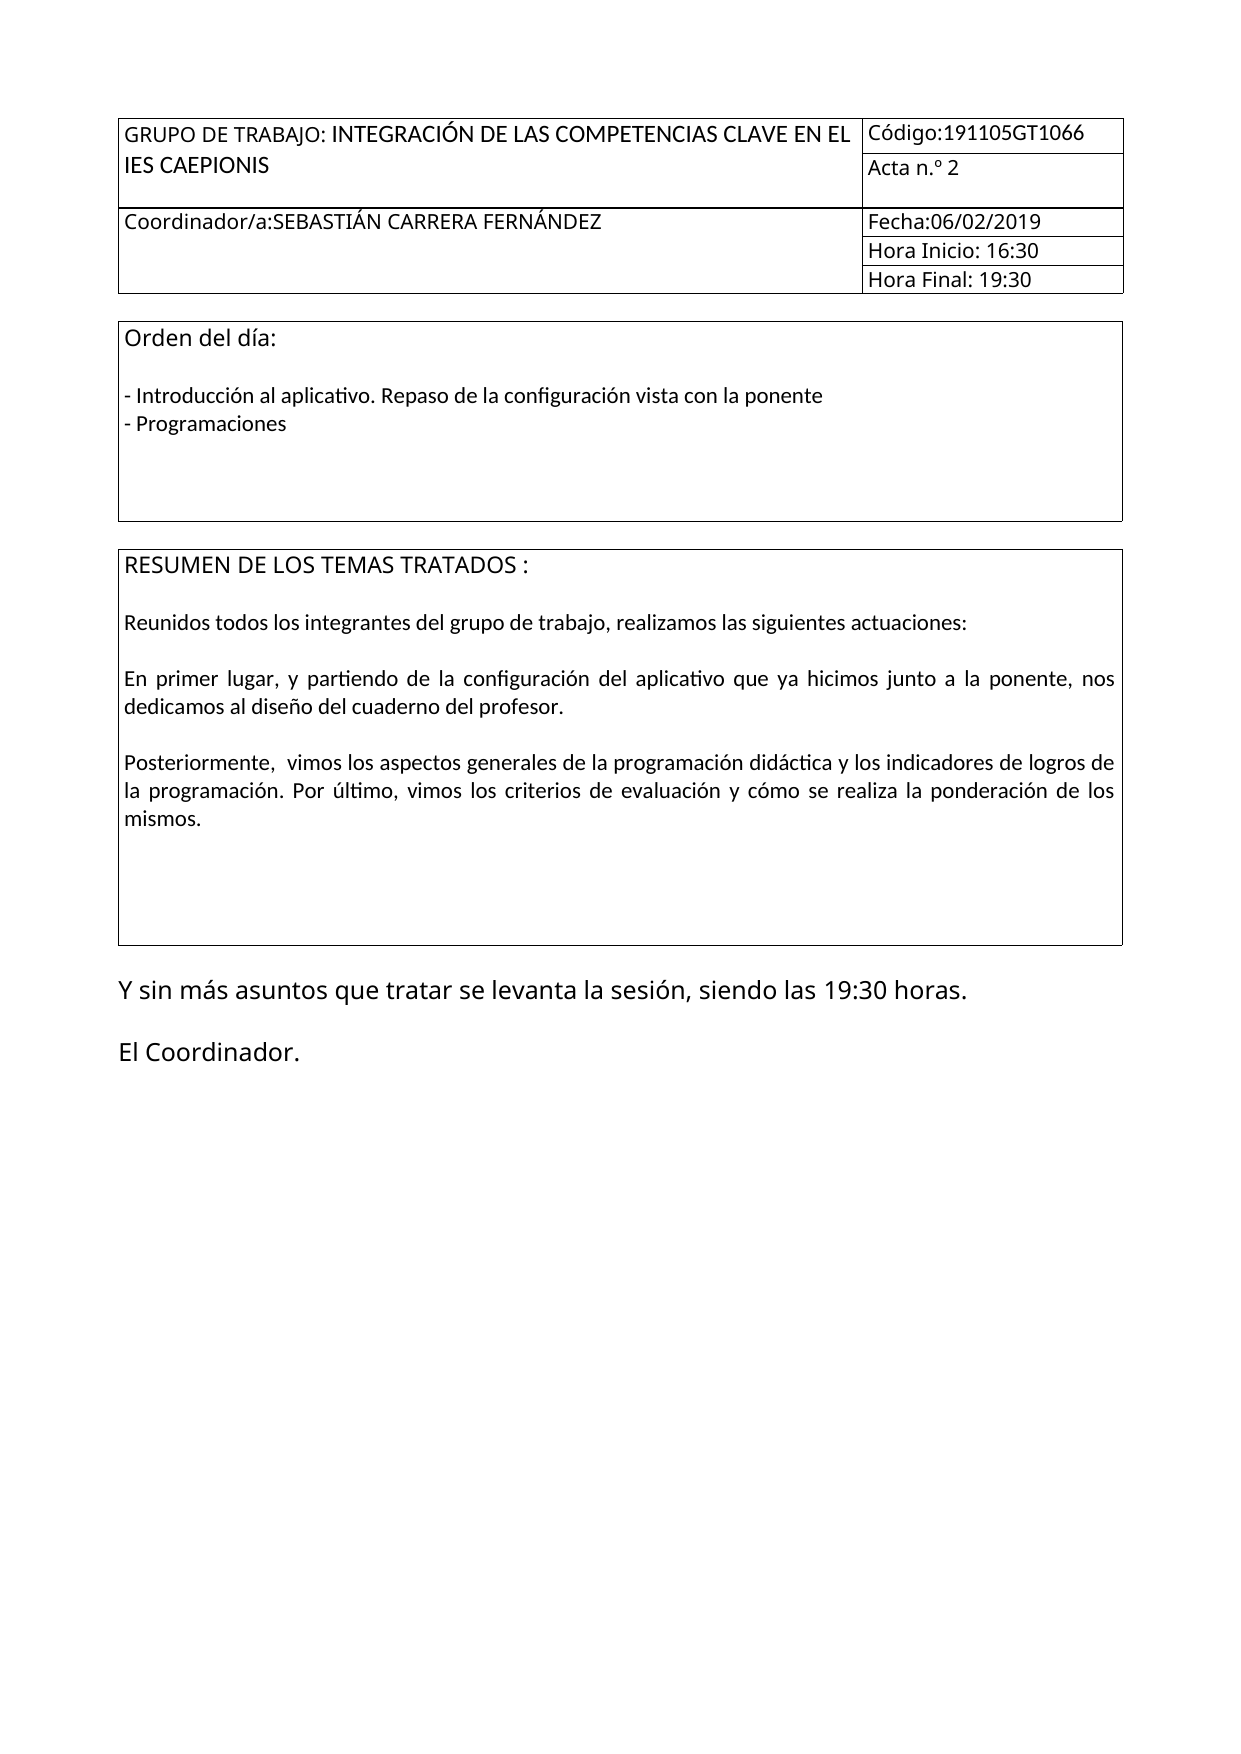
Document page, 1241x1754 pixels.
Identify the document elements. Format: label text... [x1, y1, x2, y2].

table_cell Fecha:06/02/2019 [863, 209, 1123, 236]
table_header GRUPO DE TRABAJO: INTEGRACIÓN DE LAS COMPETENCIAS CLAVE EN EL IES CAEPIONIS [119, 119, 862, 207]
table_cell Hora Final: 19:30 [863, 266, 1123, 293]
table_header Orden del día: - Introducción al aplicativo. Repaso de la configuración vista con la ponente - Programaciones [119, 322, 1122, 521]
text Y sin más asuntos que tratar se levanta la sesión, siendo las 19:30 horas. [118, 973, 1122, 1007]
table_cell Hora Inicio: 16:30 [863, 237, 1123, 265]
text El Coordinador. [118, 1035, 1122, 1069]
table_header Código:191105GT1066 [863, 119, 1123, 153]
table_cell Acta n.º 2 [863, 154, 1123, 207]
table_cell Coordinador/a:SEBASTIÁN CARRERA FERNÁNDEZ [119, 209, 862, 293]
table_header RESUMEN DE LOS TEMAS TRATADOS : Reunidos todos los integrantes del grupo de trabajo, realizamos las siguientes actuaciones: En primer lugar, y partiendo de la configuración del aplicativo que ya hicimos junto a la ponente, nos dedicamos al diseño del cuaderno del profesor. Posteriormente, vimos los aspectos generales de la programación didáctica y los indicadores de logros de la programación. Por último, vimos los criterios de evaluación y cómo se realiza la ponderación de los mismos. [119, 550, 1122, 945]
